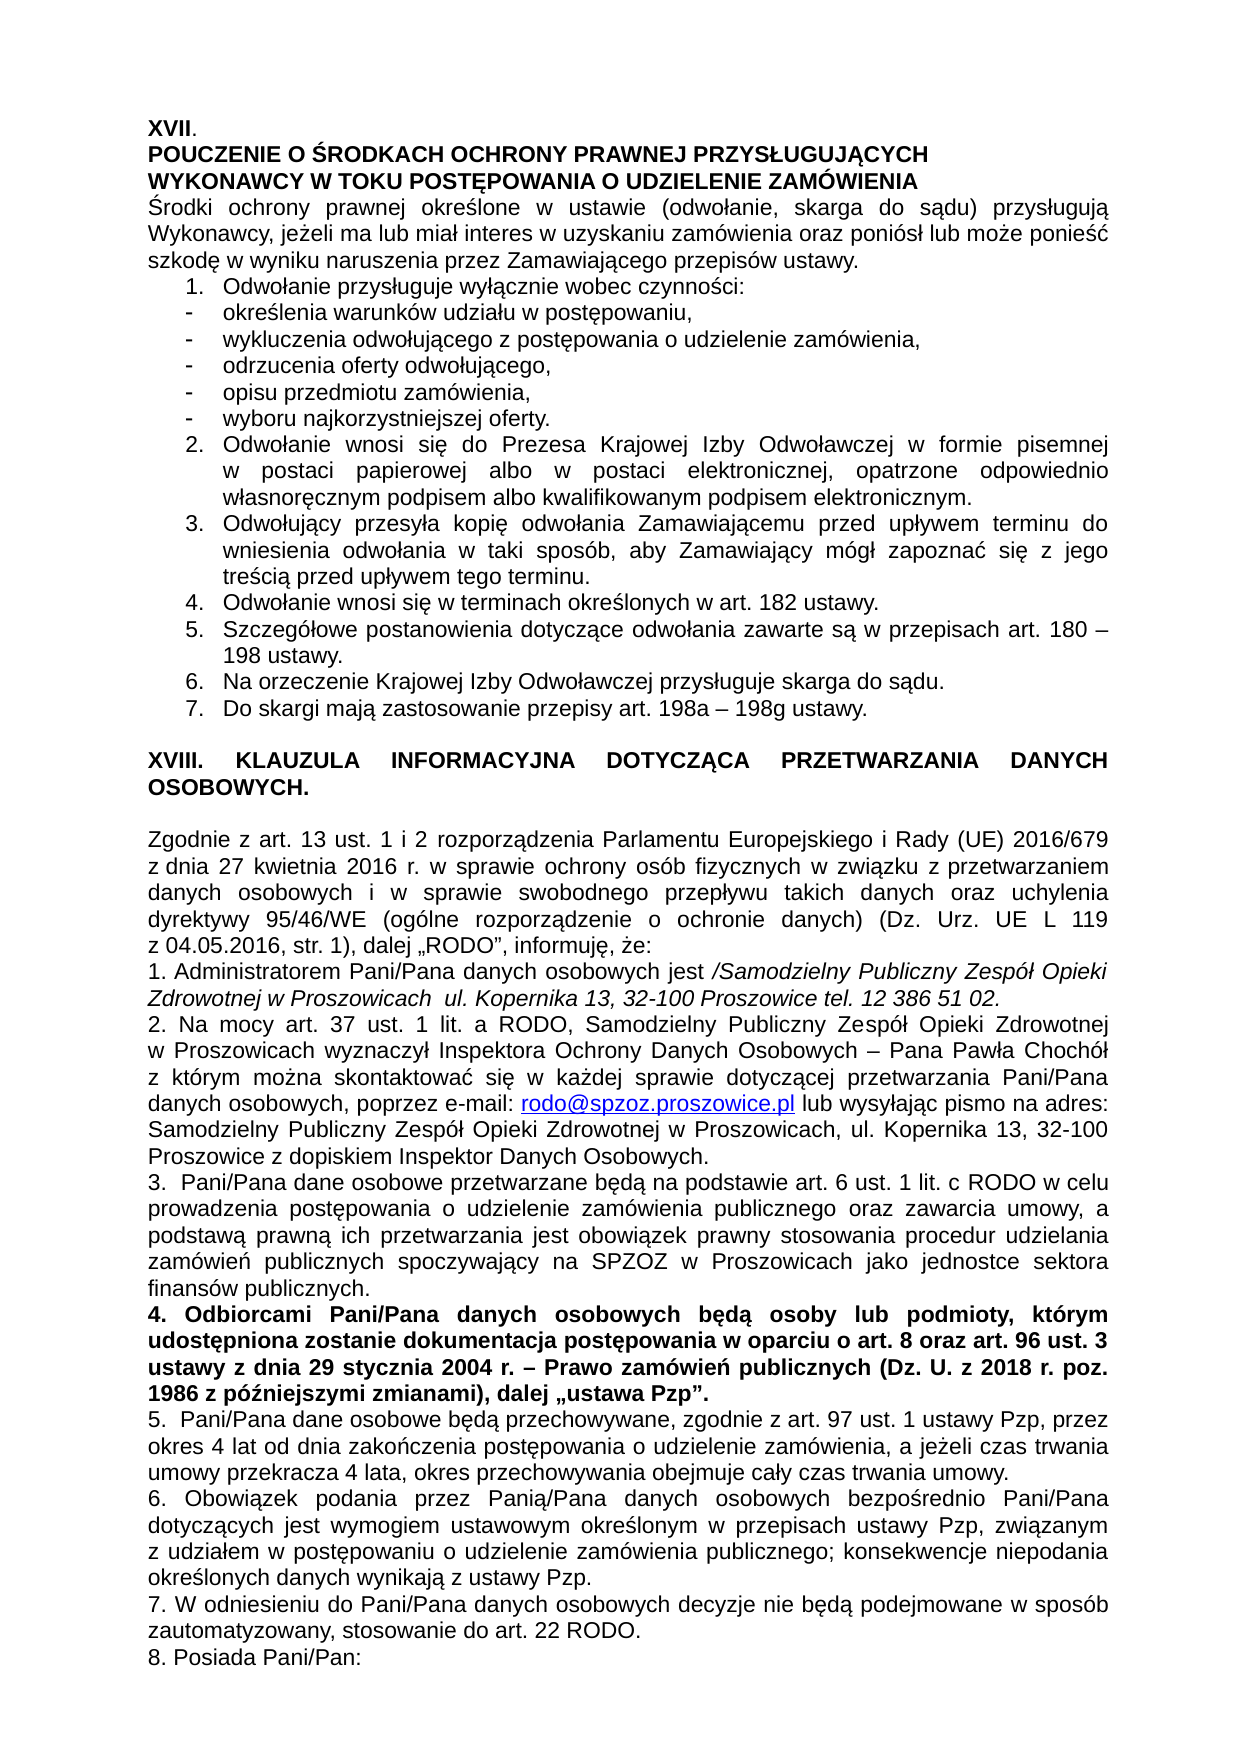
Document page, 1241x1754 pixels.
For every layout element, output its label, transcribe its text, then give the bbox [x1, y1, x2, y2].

list Do skargi mają zastosowanie przepisy art. 198a – 198g ustawy. [185, 695, 1109, 721]
text POUCZENIE O ŚRODKACH OCHRONY PRAWNEJ PRZYSŁUGUJĄCYCH [148, 141, 1109, 168]
list odrzucenia oferty odwołującego, [185, 352, 1109, 378]
list Odwołanie wnosi się do Prezesa Krajowej Izby Odwoławczej w formie pisemnej w postaci papierowej albo w postaci elektronicznej, opatrzone odpowiednio własnoręcznym podpisem albo kwalifikowanym podpisem elektronicznym. [185, 431, 1109, 510]
text 2. Na mocy art. 37 ust. 1 lit. a RODO, Samodzielny Publiczny Zespół Opieki Zdrowotnej w Proszowicach wyznaczył Inspektora Ochrony Danych Osobowych – Pana Pawła Chochół z którym można skontaktować się w każdej sprawie dotyczącej przetwarzania Pani/Pana danych osobowych, poprzez e-mail: rodo@spzoz.proszowice.pl lub wysyłając pismo na adres: Samodzielny Publiczny Zespół Opieki Zdrowotnej w Proszowicach, ul. Kopernika 13, 32-100 Proszowice z dopiskiem Inspektor Danych Osobowych. [148, 1011, 1109, 1169]
list Na orzeczenie Krajowej Izby Odwoławczej przysługuje skarga do sądu. [185, 668, 1109, 695]
list określenia warunków udziału w postępowaniu, [185, 299, 1109, 326]
text 8. Posiada Pani/Pan: [148, 1643, 1109, 1670]
list Odwołujący przesyła kopię odwołania Zamawiającemu przed upływem terminu do wniesienia odwołania w taki sposób, aby Zamawiający mógł zapoznać się z jego treścią przed upływem tego terminu. [185, 510, 1109, 589]
list opisu przedmiotu zamówienia, [185, 378, 1109, 405]
text 3. Pani/Pana dane osobowe przetwarzane będą na podstawie art. 6 ust. 1 lit. c RODO w celu prowadzenia postępowania o udzielenie zamówienia publicznego oraz zawarcia umowy, a podstawą prawną ich przetwarzania jest obowiązek prawny stosowania procedur udzielania zamówień publicznych spoczywający na SPZOZ w Proszowicach jako jednostce sektora finansów publicznych. [148, 1169, 1109, 1301]
text 1. Administratorem Pani/Pana danych osobowych jest /Samodzielny Publiczny Zespół Opieki Zdrowotnej w Proszowicach ul. Kopernika 13, 32-100 Proszowice tel. 12 386 51 02. [148, 958, 1109, 1011]
list wykluczenia odwołującego z postępowania o udzielenie zamówienia, [185, 326, 1109, 352]
text 5. Pani/Pana dane osobowe będą przechowywane, zgodnie z art. 97 ust. 1 ustawy Pzp, przez okres 4 lat od dnia zakończenia postępowania o udzielenie zamówienia, a jeżeli czas trwania umowy przekracza 4 lata, okres przechowywania obejmuje cały czas trwania umowy. [148, 1406, 1109, 1485]
text 4. Odbiorcami Pani/Pana danych osobowych będą osoby lub podmioty, którym udostępniona zostanie dokumentacja postępowania w oparciu o art. 8 oraz art. 96 ust. 3 ustawy z dnia 29 stycznia 2004 r. – Prawo zamówień publicznych (Dz. U. z 2018 r. poz. 1986 z późniejszymi zmianami), dalej „ustawa Pzp”. [148, 1301, 1109, 1406]
text Środki ochrony prawnej określone w ustawie (odwołanie, skarga do sądu) przysługują Wykonawcy, jeżeli ma lub miał interes w uzyskaniu zamówienia oraz poniósł lub może ponieść szkodę w wyniku naruszenia przez Zamawiającego przepisów ustawy. [148, 194, 1109, 273]
text XVII. [148, 115, 1109, 141]
text XVIII. KLAUZULA INFORMACYJNA DOTYCZĄCA PRZETWARZANIA DANYCH OSOBOWYCH. [148, 747, 1109, 800]
text WYKONAWCY W TOKU POSTĘPOWANIA O UDZIELENIE ZAMÓWIENIA [148, 168, 1109, 194]
list wyboru najkorzystniejszej oferty. [185, 405, 1109, 431]
text 6. Obowiązek podania przez Panią/Pana danych osobowych bezpośrednio Pani/Pana dotyczących jest wymogiem ustawowym określonym w przepisach ustawy Pzp, związanym z udziałem w postępowaniu o udzielenie zamówienia publicznego; konsekwencje niepodania określonych danych wynikają z ustawy Pzp. [148, 1485, 1109, 1591]
text 7. W odniesieniu do Pani/Pana danych osobowych decyzje nie będą podejmowane w sposób zautomatyzowany, stosowanie do art. 22 RODO. [148, 1591, 1109, 1643]
list Odwołanie przysługuje wyłącznie wobec czynności: [185, 273, 1109, 299]
list Szczegółowe postanowienia dotyczące odwołania zawarte są w przepisach art. 180 – 198 ustawy. [185, 616, 1109, 668]
text Zgodnie z art. 13 ust. 1 i 2 rozporządzenia Parlamentu Europejskiego i Rady (UE) 2016/679 z dnia 27 kwietnia 2016 r. w sprawie ochrony osób fizycznych w związku z przetwarzaniem danych osobowych i w sprawie swobodnego przepływu takich danych oraz uchylenia dyrektywy 95/46/WE (ogólne rozporządzenie o ochronie danych) (Dz. Urz. UE L 119 z 04.05.2016, str. 1), dalej „RODO”, informuję, że: [148, 826, 1109, 958]
list Odwołanie wnosi się w terminach określonych w art. 182 ustawy. [185, 589, 1109, 616]
